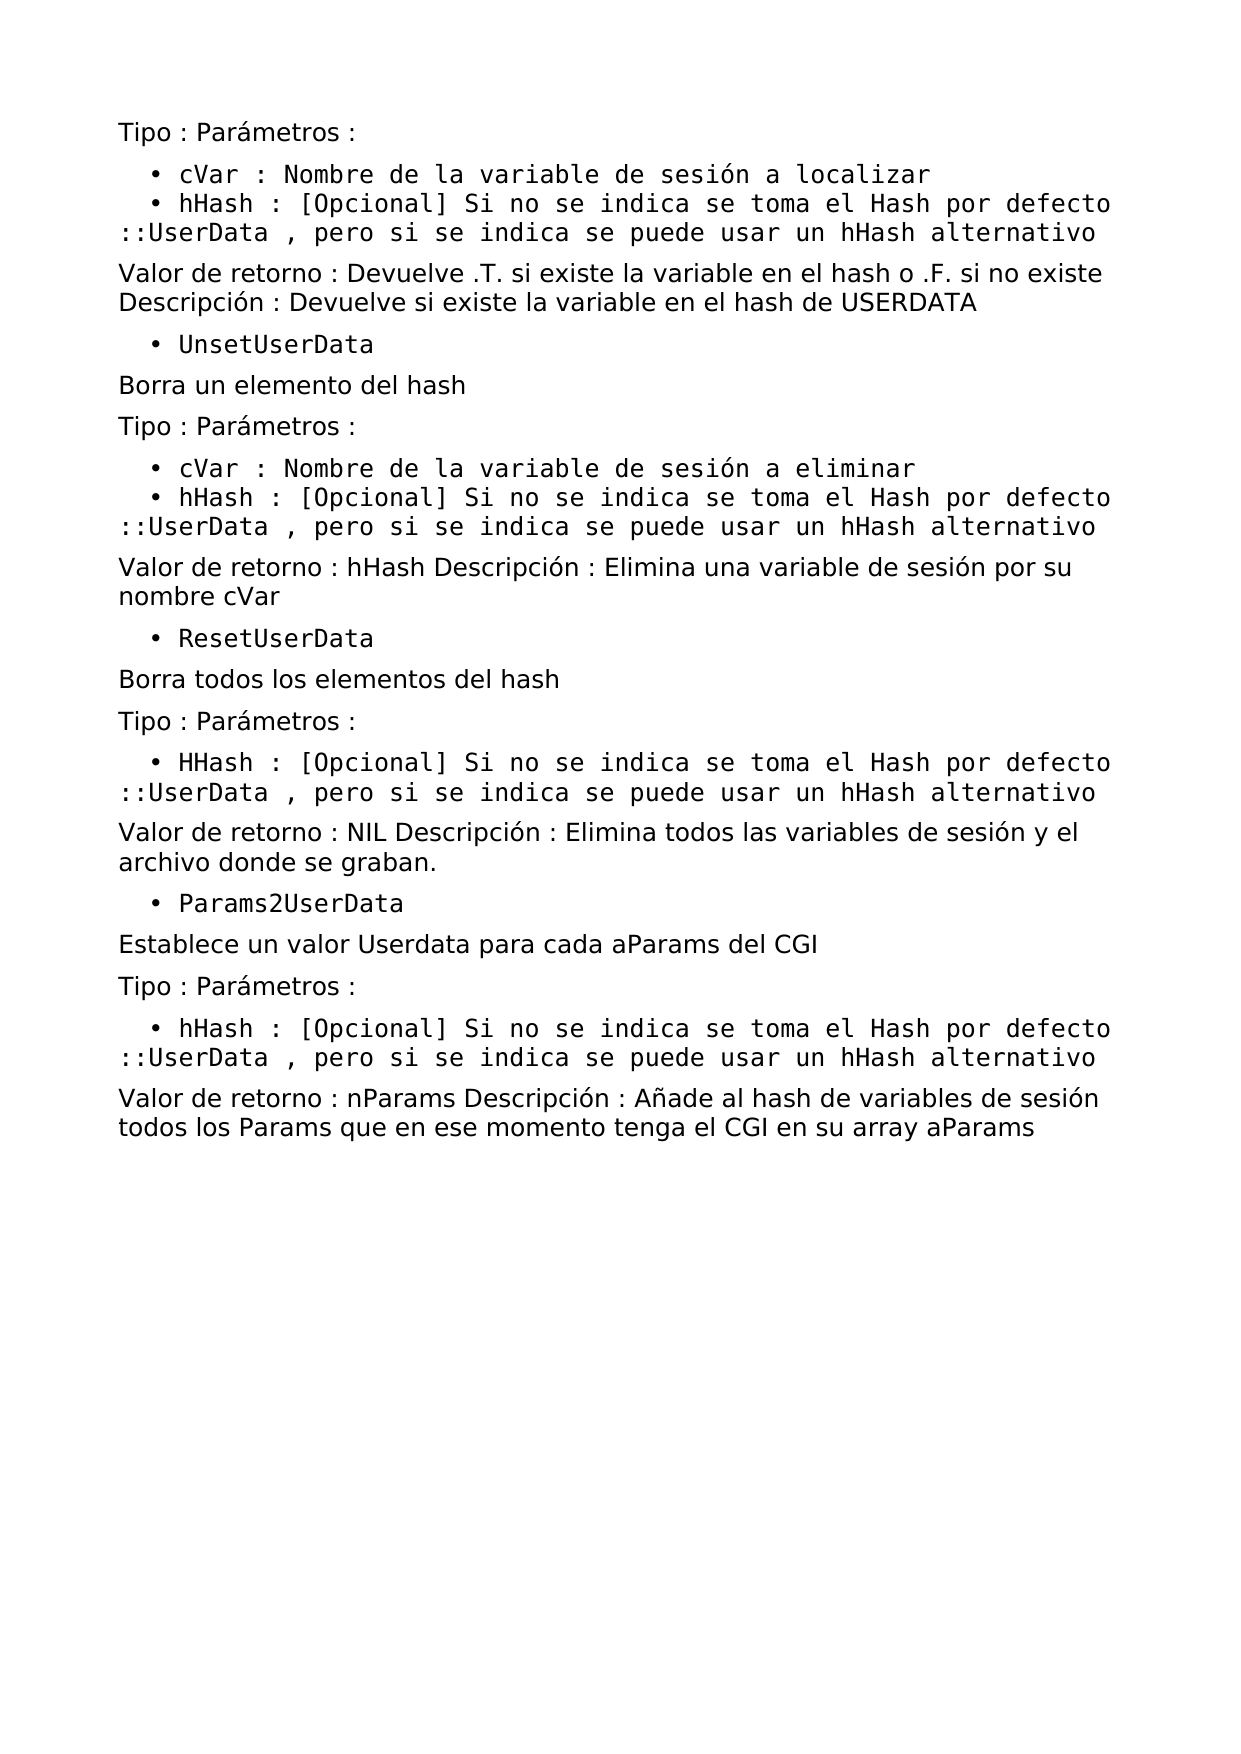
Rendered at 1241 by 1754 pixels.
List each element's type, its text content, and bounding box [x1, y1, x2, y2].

text • Params2UserData [118, 889, 1122, 919]
text Establece un valor Userdata para cada aParams del CGI [118, 930, 1122, 959]
text Valor de retorno : Devuelve .T. si existe la variable en el hash o .F. si no existe Descripción : Devuelve si existe la variable en el hash de USERDATA [118, 259, 1122, 317]
text • UnsetUserData [118, 330, 1122, 359]
text • ResetUserData [118, 624, 1122, 653]
text • HHash : [Opcional] Si no se indica se toma el Hash por defecto ::UserData , pero si se indica se puede usar un hHash alternativo [118, 748, 1122, 807]
text Borra un elemento del hash [118, 371, 1122, 400]
text Valor de retorno : hHash Descripción : Elimina una variable de sesión por su nombre cVar [118, 553, 1122, 612]
text Tipo : Parámetros : [118, 707, 1122, 736]
text • cVar : Nombre de la variable de sesión a localizar • hHash : [Opcional] Si no se indica se toma el Hash por defecto ::UserData , pero si se indica se puede usar un hHash alternativo [118, 160, 1122, 247]
text Tipo : Parámetros : [118, 972, 1122, 1001]
text • cVar : Nombre de la variable de sesión a eliminar • hHash : [Opcional] Si no se indica se toma el Hash por defecto ::UserData , pero si se indica se puede usar un hHash alternativo [118, 454, 1122, 542]
text Valor de retorno : NIL Descripción : Elimina todos las variables de sesión y el archivo donde se graban. [118, 819, 1122, 877]
text Valor de retorno : nParams Descripción : Añade al hash de variables de sesión todos los Params que en ese momento tenga el CGI en su array aParams [118, 1084, 1122, 1142]
text Borra todos los elementos del hash [118, 665, 1122, 694]
text Tipo : Parámetros : [118, 412, 1122, 442]
text Tipo : Parámetros : [118, 118, 1122, 147]
text • hHash : [Opcional] Si no se indica se toma el Hash por defecto ::UserData , pero si se indica se puede usar un hHash alternativo [118, 1014, 1122, 1072]
